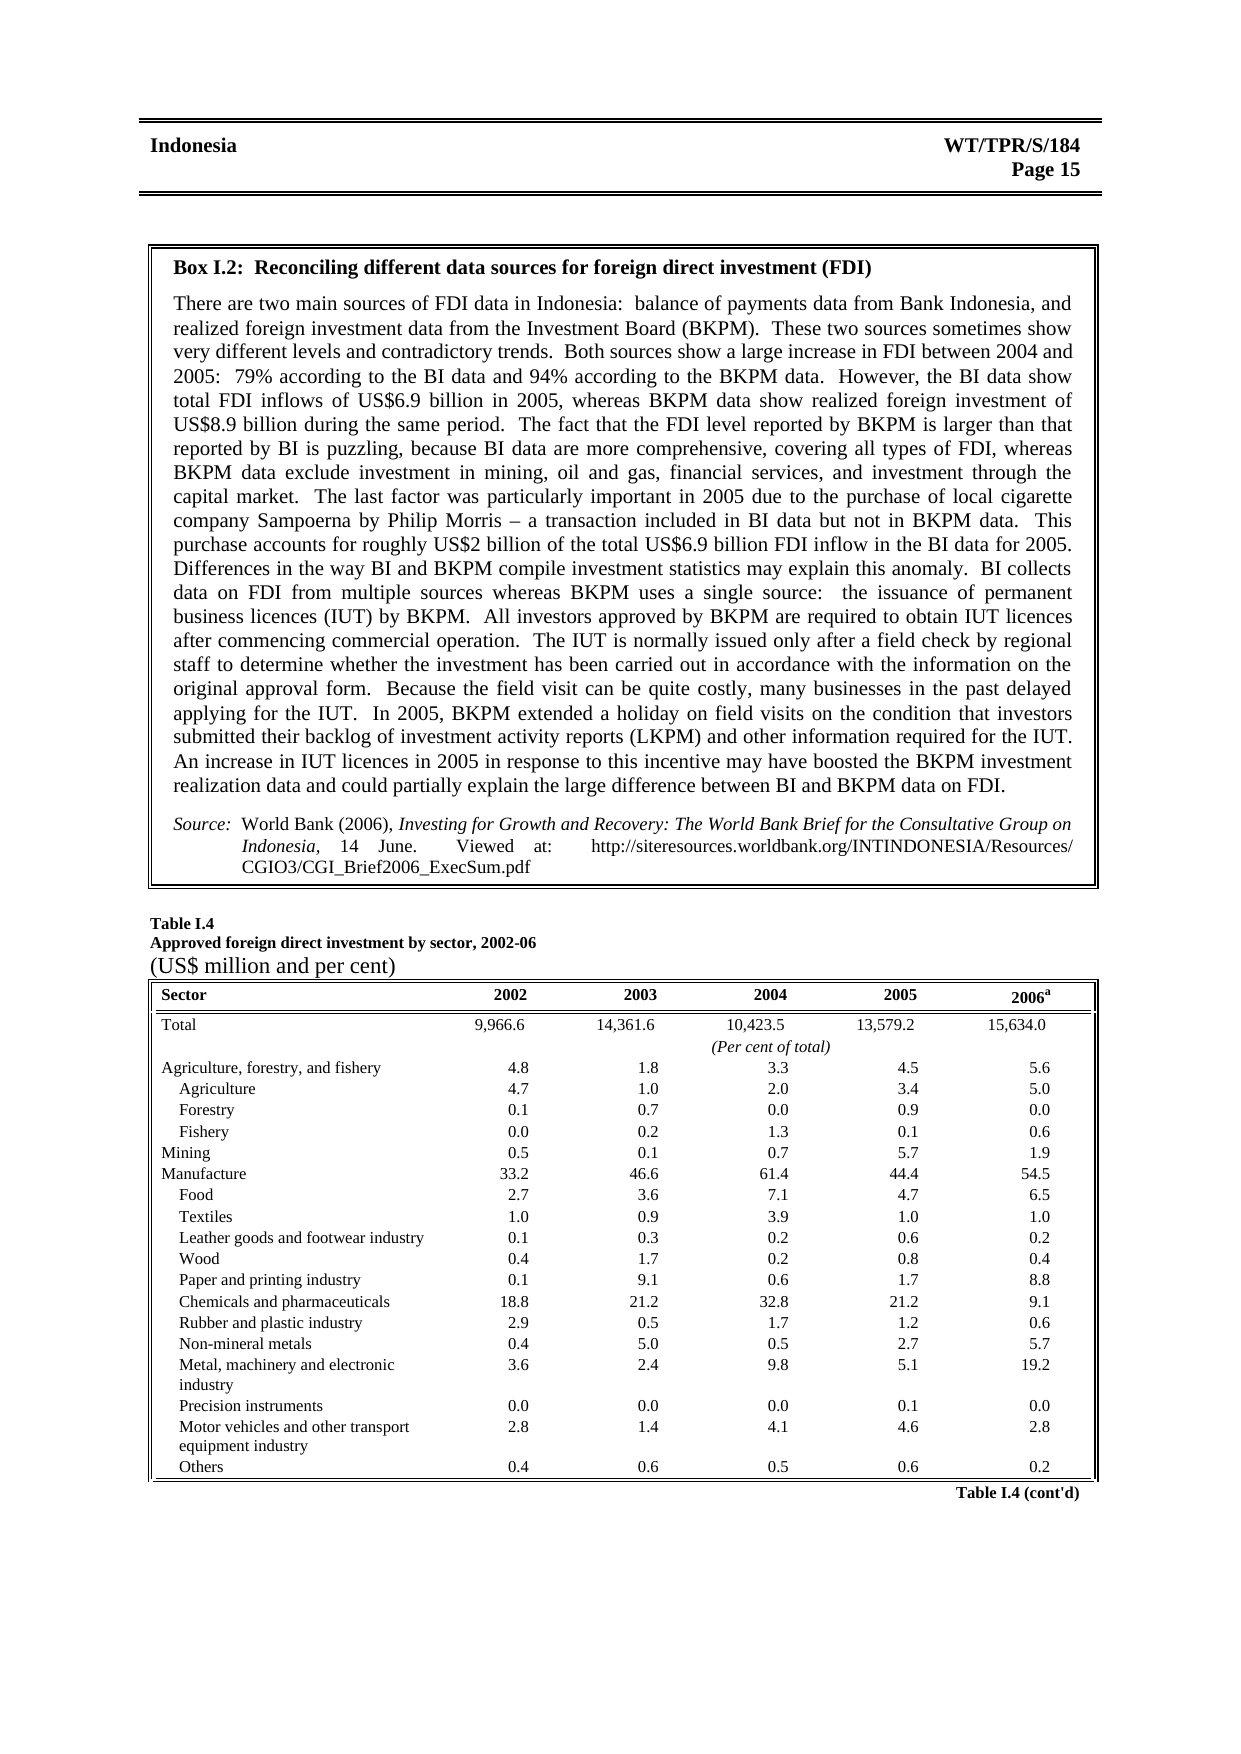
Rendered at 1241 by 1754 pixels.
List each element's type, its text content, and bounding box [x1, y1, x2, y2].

table_cell 1.4 [575, 1416, 705, 1456]
table_cell 0.6 [575, 1456, 705, 1477]
table_header 2006a [965, 983, 1094, 1009]
table_cell Others [152, 1456, 445, 1477]
table_cell 33.2 [445, 1163, 575, 1184]
table_cell 6.5 [965, 1184, 1094, 1205]
table_cell 1.7 [835, 1269, 965, 1290]
table_cell 0.6 [965, 1312, 1094, 1333]
table_cell 0.0 [705, 1099, 835, 1120]
table_cell 0.2 [965, 1227, 1094, 1248]
table_cell 0.8 [835, 1248, 965, 1269]
table_cell 46.6 [575, 1163, 705, 1184]
table_cell 0.5 [705, 1456, 835, 1477]
table_cell 0.0 [575, 1395, 705, 1416]
table_cell 0.0 [445, 1395, 575, 1416]
table_cell 13,579.2 [835, 1014, 965, 1035]
table_cell 2.0 [705, 1078, 835, 1099]
table_cell 0.1 [445, 1269, 575, 1290]
table_cell Metal, machinery and electronic industry [152, 1354, 445, 1394]
table_cell 5.7 [835, 1142, 965, 1163]
table_cell 21.2 [835, 1290, 965, 1312]
table_cell 0.0 [445, 1120, 575, 1142]
table_cell 2.9 [445, 1312, 575, 1333]
table_cell 1.0 [835, 1205, 965, 1227]
table_cell 2.4 [575, 1354, 705, 1394]
table_cell 32.8 [705, 1290, 835, 1312]
table_cell 5.1 [835, 1354, 965, 1394]
table_cell 0.6 [705, 1269, 835, 1290]
table_cell 0.4 [445, 1248, 575, 1269]
table_cell 1.3 [705, 1120, 835, 1142]
table_cell 0.1 [575, 1142, 705, 1163]
table_cell 0.7 [575, 1099, 705, 1120]
text Approved foreign direct investment by sector, 2002-06 [150, 933, 1090, 952]
table_cell 2.7 [445, 1184, 575, 1205]
table_cell 0.1 [835, 1120, 965, 1142]
table_cell 0.4 [965, 1248, 1094, 1269]
table_cell 0.1 [835, 1395, 965, 1416]
table_cell 3.9 [705, 1205, 835, 1227]
table_cell 15,634.0 [965, 1010, 1097, 1035]
table_header 2004 [705, 983, 835, 1009]
table_cell 21.2 [575, 1290, 705, 1312]
text Table I.4 [150, 914, 1090, 933]
table_cell 4.6 [835, 1416, 965, 1456]
table_cell 8.8 [965, 1269, 1094, 1290]
table_cell Fishery [152, 1120, 445, 1142]
table_cell 44.4 [835, 1163, 965, 1184]
table_cell 1.9 [965, 1142, 1094, 1163]
table_cell 0.6 [835, 1227, 965, 1248]
table_cell 10,423.5 [705, 1014, 835, 1035]
table_cell 0.2 [705, 1227, 835, 1248]
table_cell 0.0 [965, 1395, 1094, 1416]
table_cell Table I.4 (cont'd) [150, 1478, 1097, 1503]
table_header 2003 [575, 983, 705, 1009]
table_cell 1.8 [575, 1057, 705, 1078]
table_header 2005 [835, 983, 965, 1009]
table_cell Motor vehicles and other transport equipment industry [152, 1416, 445, 1456]
table_cell 5.0 [965, 1078, 1094, 1099]
table_cell 0.9 [575, 1205, 705, 1227]
table_cell Precision instruments [152, 1395, 445, 1416]
table_cell 1.0 [445, 1205, 575, 1227]
table_cell 1.7 [575, 1248, 705, 1269]
table_cell 0.0 [705, 1395, 835, 1416]
table_header Sector [152, 983, 445, 1009]
table_cell 3.6 [445, 1354, 575, 1394]
table_cell 0.2 [575, 1120, 705, 1142]
table_cell 0.3 [575, 1227, 705, 1248]
table_cell 5.0 [575, 1333, 705, 1354]
table_header Box I.2: Reconciling different data sources for foreign direct investment (FDI) There are two main sources of FDI data in Indonesia: balance of payments data from Bank Indonesia, and realized foreign investment data from the Investment Board (BKPM). These two sources sometimes show very different levels and contradictory trends. Both sources show a large increase in FDI between 2004 and 2005: 79% according to the BI data and 94% according to the BKPM data. However, the BI data show total FDI inflows of US$6.9 billion in 2005, whereas BKPM data show realized foreign investment of US$8.9 billion during the same period. The fact that the FDI level reported by BKPM is larger than that reported by BI is puzzling, because BI data are more comprehensive, covering all types of FDI, whereas BKPM data exclude investment in mining, oil and gas, financial services, and investment through the capital market. The last factor was particularly important in 2005 due to the purchase of local cigarette company Sampoerna by Philip Morris – a transaction included in BI data but not in BKPM data. This purchase accounts for roughly US$2 billion of the total US$6.9 billion FDI inflow in the BI data for 2005. Differences in the way BI and BKPM compile investment statistics may explain this anomaly. BI collects data on FDI from multiple sources whereas BKPM uses a single source: the issuance of permanent business licences (IUT) by BKPM. All investors approved by BKPM are required to obtain IUT licences after commencing commercial operation. The IUT is normally issued only after a field check by regional staff to determine whether the investment has been carried out in accordance with the information on the original approval form. Because the field visit can be quite costly, many businesses in the past delayed applying for the IUT. In 2005, BKPM extended a holiday on field visits on the condition that investors submitted their backlog of investment activity reports (LKPM) and other information required for the IUT. An increase in IUT licences in 2005 in response to this incentive may have boosted the BKPM investment realization data and could partially explain the large difference between BI and BKPM data on FDI. Source: World Bank (2006), Investing for Growth and Recovery: The World Bank Brief for the Consultative Group on Indonesia, 14 June. Viewed at: http://siteresources.worldbank.org/INTINDONESIA/Resources/ CGIO3/CGI_Brief2006_ExecSum.pdf [152, 249, 1094, 884]
table_cell Food [152, 1184, 445, 1205]
table_cell 5.7 [965, 1333, 1094, 1354]
text (US$ million and per cent) [150, 952, 1090, 979]
table_cell 7.1 [705, 1184, 835, 1205]
table_cell 0.5 [705, 1333, 835, 1354]
table_cell 0.2 [705, 1248, 835, 1269]
table_cell 18.8 [445, 1290, 575, 1312]
table_cell Rubber and plastic industry [152, 1312, 445, 1333]
table_cell 61.4 [705, 1163, 835, 1184]
table_cell 9,966.6 [445, 1014, 575, 1035]
table_cell 1.7 [705, 1312, 835, 1333]
table_cell 0.7 [705, 1142, 835, 1163]
table_cell 14,361.6 [575, 1014, 705, 1035]
table_cell Textiles [152, 1205, 445, 1227]
table_cell (Per cent of total) [445, 1035, 1094, 1057]
table_cell 1.2 [835, 1312, 965, 1333]
table_cell 4.5 [835, 1057, 965, 1078]
table_cell 54.5 [965, 1163, 1094, 1184]
table_cell 2.8 [445, 1416, 575, 1456]
table_cell 9.8 [705, 1354, 835, 1394]
table_cell 4.7 [835, 1184, 965, 1205]
table_cell 0.1 [445, 1227, 575, 1248]
table_cell 1.0 [575, 1078, 705, 1099]
table_cell 0.9 [835, 1099, 965, 1120]
table_cell 2.8 [965, 1416, 1094, 1456]
table_cell 3.4 [835, 1078, 965, 1099]
table_cell 19.2 [965, 1354, 1094, 1394]
table_cell 5.6 [965, 1057, 1094, 1078]
table_cell 0.6 [965, 1120, 1094, 1142]
table_cell 0.5 [445, 1142, 575, 1163]
table_cell Leather goods and footwear industry [152, 1227, 445, 1248]
table_cell 9.1 [965, 1290, 1094, 1312]
table_cell 0.2 [965, 1456, 1094, 1477]
table_cell Wood [152, 1248, 445, 1269]
table_cell 2.7 [835, 1333, 965, 1354]
table_cell 0.0 [965, 1099, 1094, 1120]
table_cell [152, 1035, 445, 1057]
table_cell Chemicals and pharmaceuticals [152, 1290, 445, 1312]
table_cell 4.1 [705, 1416, 835, 1456]
table_cell 0.5 [575, 1312, 705, 1333]
table_cell Forestry [152, 1099, 445, 1120]
table_cell Non-mineral metals [152, 1333, 445, 1354]
table_cell 0.1 [445, 1099, 575, 1120]
table_cell 3.6 [575, 1184, 705, 1205]
table_cell 0.6 [835, 1456, 965, 1477]
table_cell Total [150, 1010, 445, 1035]
table_cell 4.7 [445, 1078, 575, 1099]
table_cell 3.3 [705, 1057, 835, 1078]
table_cell Agriculture, forestry, and fishery [152, 1057, 445, 1078]
table_cell Paper and printing industry [152, 1269, 445, 1290]
table_cell 0.4 [445, 1456, 575, 1477]
table_cell 4.8 [445, 1057, 575, 1078]
table_cell Agriculture [152, 1078, 445, 1099]
table_header 2002 [445, 983, 575, 1009]
table_cell Manufacture [152, 1163, 445, 1184]
table_cell 1.0 [965, 1205, 1094, 1227]
table_cell 0.4 [445, 1333, 575, 1354]
table_cell Mining [152, 1142, 445, 1163]
table_cell 9.1 [575, 1269, 705, 1290]
